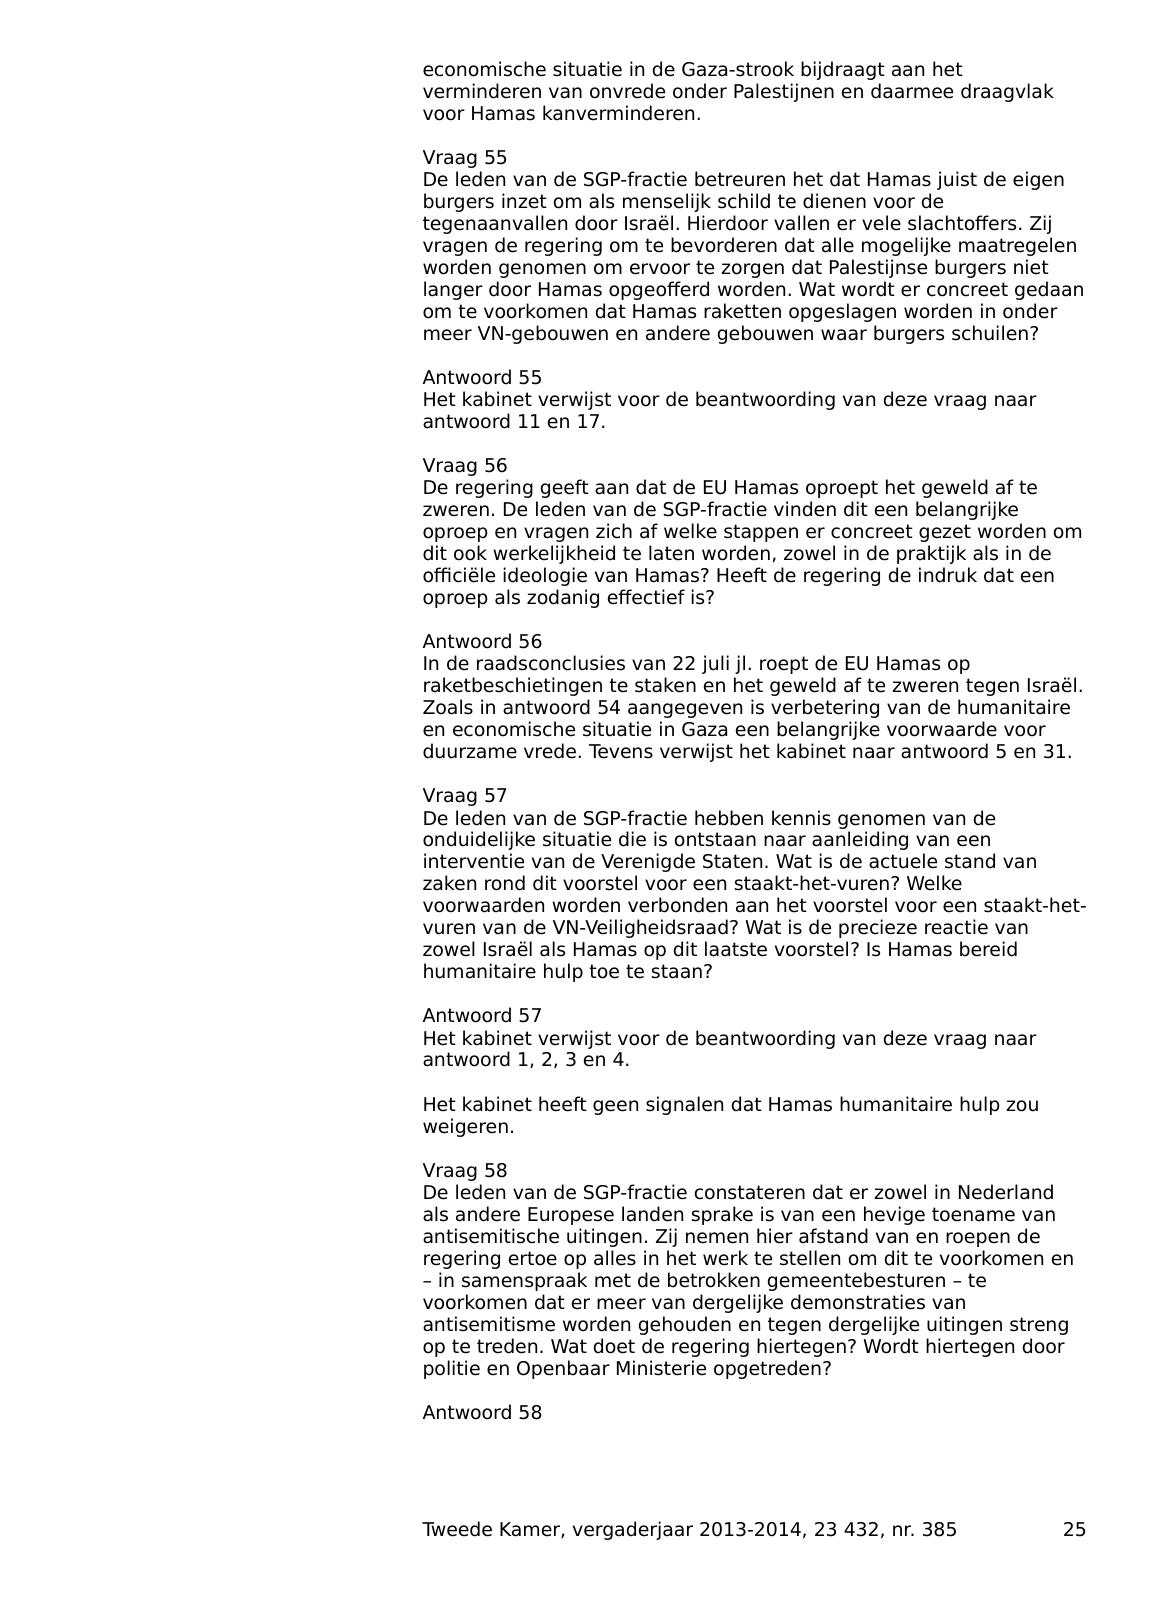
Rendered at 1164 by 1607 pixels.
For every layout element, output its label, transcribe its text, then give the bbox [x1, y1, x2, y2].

text De leden van de SGP-fractie betreuren het dat Hamas juist de eigen burgers inzet om als menselijk schild te dienen voor de tegenaanvallen door Israël. Hierdoor vallen er vele slachtoffers. Zij vragen de regering om te bevorderen dat alle mogelijke maatregelen worden genomen om ervoor te zorgen dat Palestijnse burgers niet langer door Hamas opgeofferd worden. Wat wordt er concreet gedaan om te voorkomen dat Hamas raketten opgeslagen worden in onder meer VN-gebouwen en andere gebouwen waar burgers schuilen? [422, 169, 1087, 345]
text Vraag 58 [422, 1160, 1087, 1182]
text Het kabinet verwijst voor de beantwoording van deze vraag naar antwoord 1, 2, 3 en 4. [422, 1027, 1087, 1071]
text De regering geeft aan dat de EU Hamas oproept het geweld af te zweren. De leden van de SGP-fractie vinden dit een belangrijke oproep en vragen zich af welke stappen er concreet gezet worden om dit ook werkelijkheid te laten worden, zowel in de praktijk als in de officiële ideologie van Hamas? Heeft de regering de indruk dat een oproep als zodanig effectief is? [422, 477, 1087, 609]
text Vraag 57 [422, 785, 1087, 807]
text Het kabinet heeft geen signalen dat Hamas humanitaire hulp zou weigeren. [422, 1093, 1087, 1137]
text economische situatie in de Gaza-strook bijdraagt aan het verminderen van onvrede onder Palestijnen en daarmee draagvlak voor Hamas kanverminderen. [422, 59, 1087, 125]
text Antwoord 58 [422, 1402, 1087, 1424]
text In de raadsconclusies van 22 juli jl. roept de EU Hamas op raketbeschietingen te staken en het geweld af te zweren tegen Israël. Zoals in antwoord 54 aangegeven is verbetering van de humanitaire en economische situatie in Gaza een belangrijke voorwaarde voor duurzame vrede. Tevens verwijst het kabinet naar antwoord 5 en 31. [422, 653, 1087, 763]
text Vraag 56 [422, 455, 1087, 477]
text Het kabinet verwijst voor de beantwoording van deze vraag naar antwoord 11 en 17. [422, 389, 1087, 433]
text Antwoord 57 [422, 1005, 1087, 1027]
text De leden van de SGP-fractie constateren dat er zowel in Nederland als andere Europese landen sprake is van een hevige toename van antisemitische uitingen. Zij nemen hier afstand van en roepen de regering ertoe op alles in het werk te stellen om dit te voorkomen en – in samenspraak met de betrokken gemeentebesturen – te voorkomen dat er meer van dergelijke demonstraties van antisemitisme worden gehouden en tegen dergelijke uitingen streng op te treden. Wat doet de regering hiertegen? Wordt hiertegen door politie en Openbaar Ministerie opgetreden? [422, 1182, 1087, 1379]
text De leden van de SGP-fractie hebben kennis genomen van de onduidelijke situatie die is ontstaan naar aanleiding van een interventie van de Verenigde Staten. Wat is de actuele stand van zaken rond dit voorstel voor een staakt-het-vuren? Welke voorwaarden worden verbonden aan het voorstel voor een staakt-het-vuren van de VN-Veiligheidsraad? Wat is de precieze reactie van zowel Israël als Hamas op dit laatste voorstel? Is Hamas bereid humanitaire hulp toe te staan? [422, 807, 1087, 983]
text Antwoord 56 [422, 631, 1087, 653]
text Antwoord 55 [422, 367, 1087, 389]
text Vraag 55 [422, 147, 1087, 169]
